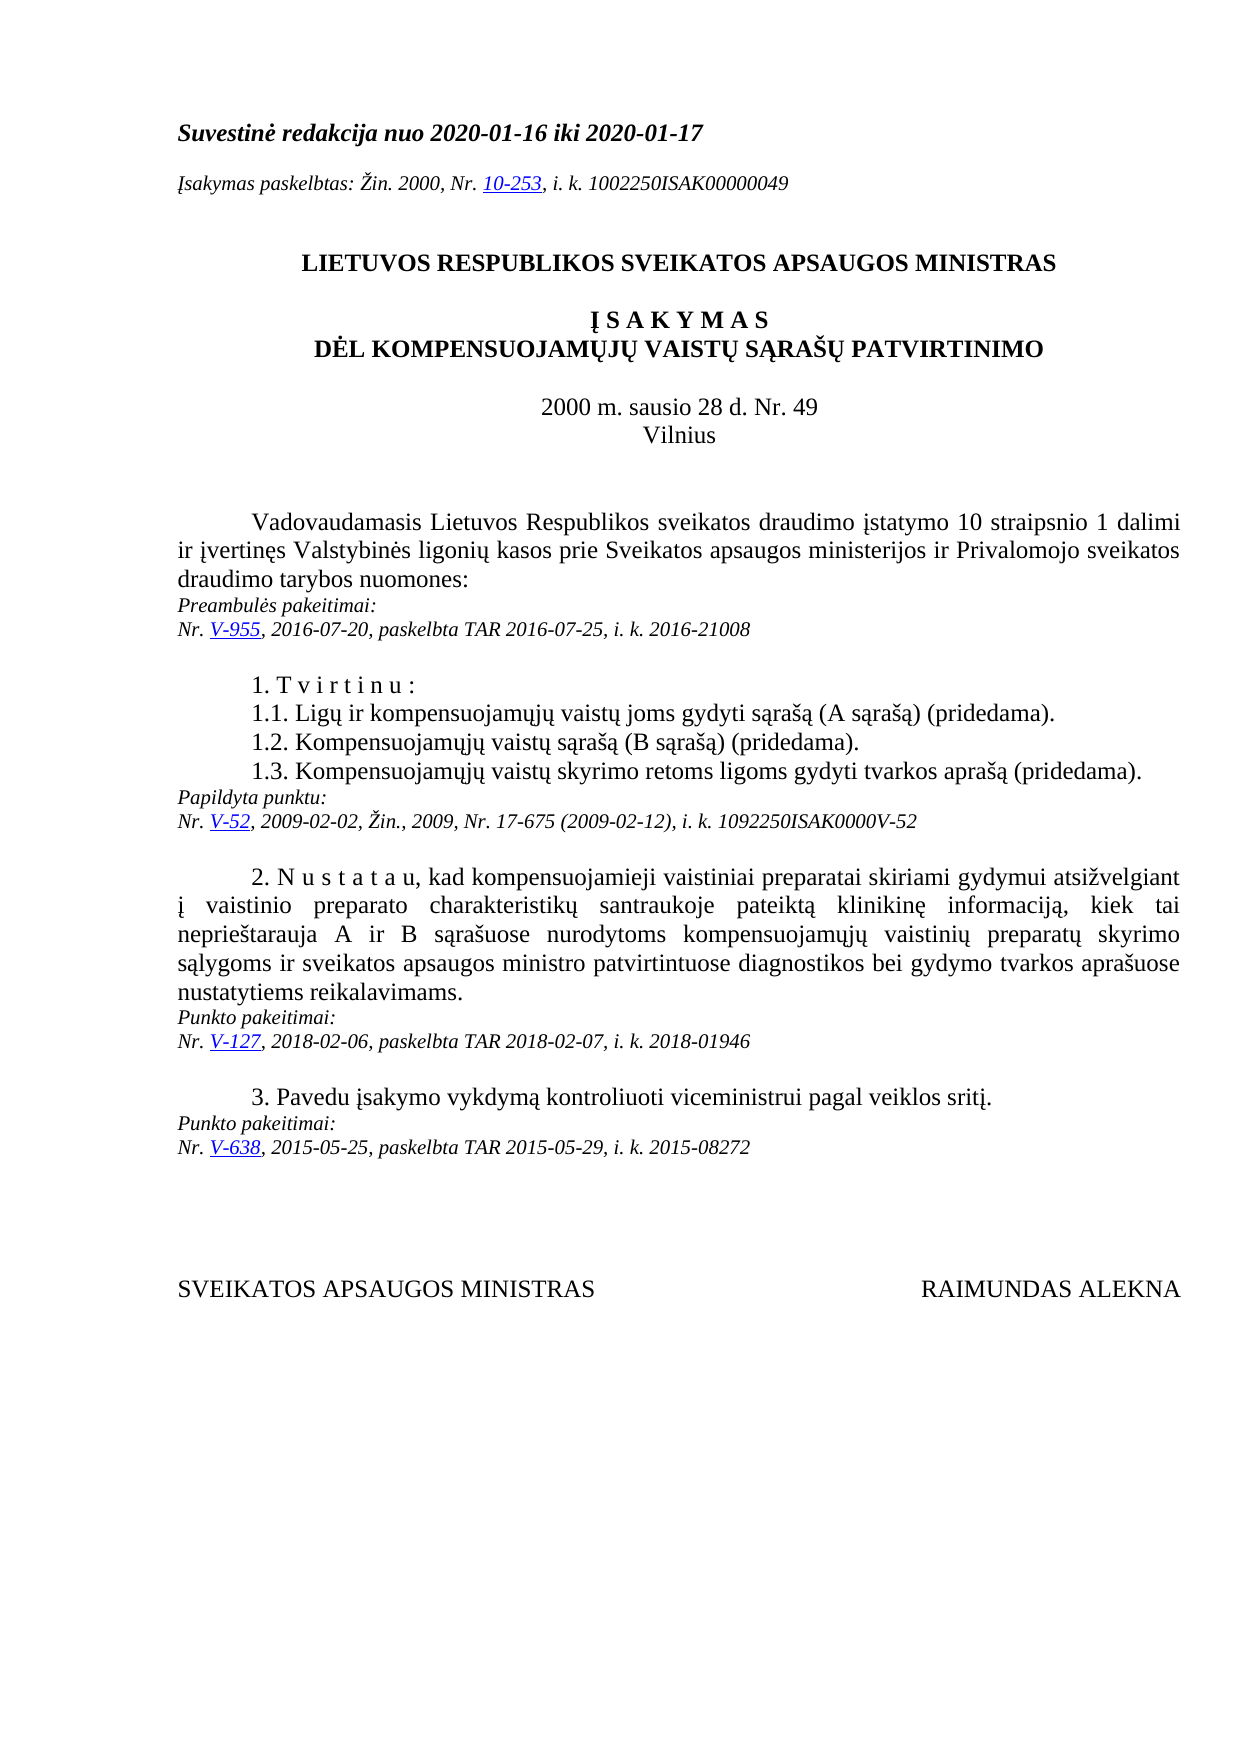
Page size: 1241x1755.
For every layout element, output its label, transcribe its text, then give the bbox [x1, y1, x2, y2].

text Į S A K Y M A S [177, 305, 1181, 334]
text 2. N u s t a t a u, kad kompensuojamieji vaistiniai preparatai skiriami gydymui atsižvelgiant į vaistinio preparato charakteristikų santraukoje pateiktą klinikinę informaciją, kiek tai neprieštarauja A ir B sąrašuose nurodytoms kompensuojamųjų vaistinių preparatų skyrimo sąlygoms ir sveikatos apsaugos ministro patvirtintuose diagnostikos bei gydymo tvarkos aprašuose nustatytiems reikalavimams. [177, 862, 1181, 1005]
text Punkto pakeitimai: [177, 1005, 1181, 1029]
text 1.3. Kompensuojamųjų vaistų skyrimo retoms ligoms gydyti tvarkos aprašą (pridedama). [177, 756, 1181, 785]
text Nr. V-638, 2015-05-25, paskelbta TAR 2015-05-29, i. k. 2015-08272 [177, 1135, 1181, 1159]
text Nr. V-127, 2018-02-06, paskelbta TAR 2018-02-07, i. k. 2018-01946 [177, 1029, 1181, 1053]
text 1.2. Kompensuojamųjų vaistų sąrašą (B sąrašą) (pridedama). [177, 727, 1181, 756]
text Papildyta punktu: [177, 785, 1181, 809]
text Punkto pakeitimai: [177, 1111, 1181, 1135]
text 1.1. Ligų ir kompensuojamųjų vaistų joms gydyti sąrašą (A sąrašą) (pridedama). [177, 698, 1181, 727]
text Nr. V-52, 2009-02-02, Žin., 2009, Nr. 17-675 (2009-02-12), i. k. 1092250ISAK0000V-52 [177, 809, 1181, 833]
text Įsakymas paskelbtas: Žin. 2000, Nr. 10-253, i. k. 1002250ISAK00000049 [177, 171, 1181, 195]
text Vilnius [177, 420, 1181, 449]
text Vadovaudamasis Lietuvos Respublikos sveikatos draudimo įstatymo 10 straipsnio 1 dalimi ir įvertinęs Valstybinės ligonių kasos prie Sveikatos apsaugos ministerijos ir Privalomojo sveikatos draudimo tarybos nuomones: [177, 507, 1181, 593]
text SVEIKATOS APSAUGOS MINISTRAS RAIMUNDAS ALEKNA [177, 1274, 1181, 1303]
text LIETUVOS RESPUBLIKOS SVEIKATOS APSAUGOS MINISTRAS [177, 248, 1181, 277]
text 2000 m. sausio 28 d. Nr. 49 [177, 392, 1181, 420]
text Suvestinė redakcija nuo 2020-01-16 iki 2020-01-17 [177, 118, 1181, 147]
text Preambulės pakeitimai: [177, 593, 1181, 617]
text 1. Tvirtinu: [177, 670, 1181, 698]
text DĖL KOMPENSUOJAMŲJŲ VAISTŲ SĄRAŠŲ PATVIRTINIMO [177, 334, 1181, 363]
text 3. Pavedu įsakymo vykdymą kontroliuoti viceministrui pagal veiklos sritį. [251, 1082, 1181, 1111]
text Nr. V-955, 2016-07-20, paskelbta TAR 2016-07-25, i. k. 2016-21008 [177, 617, 1181, 641]
